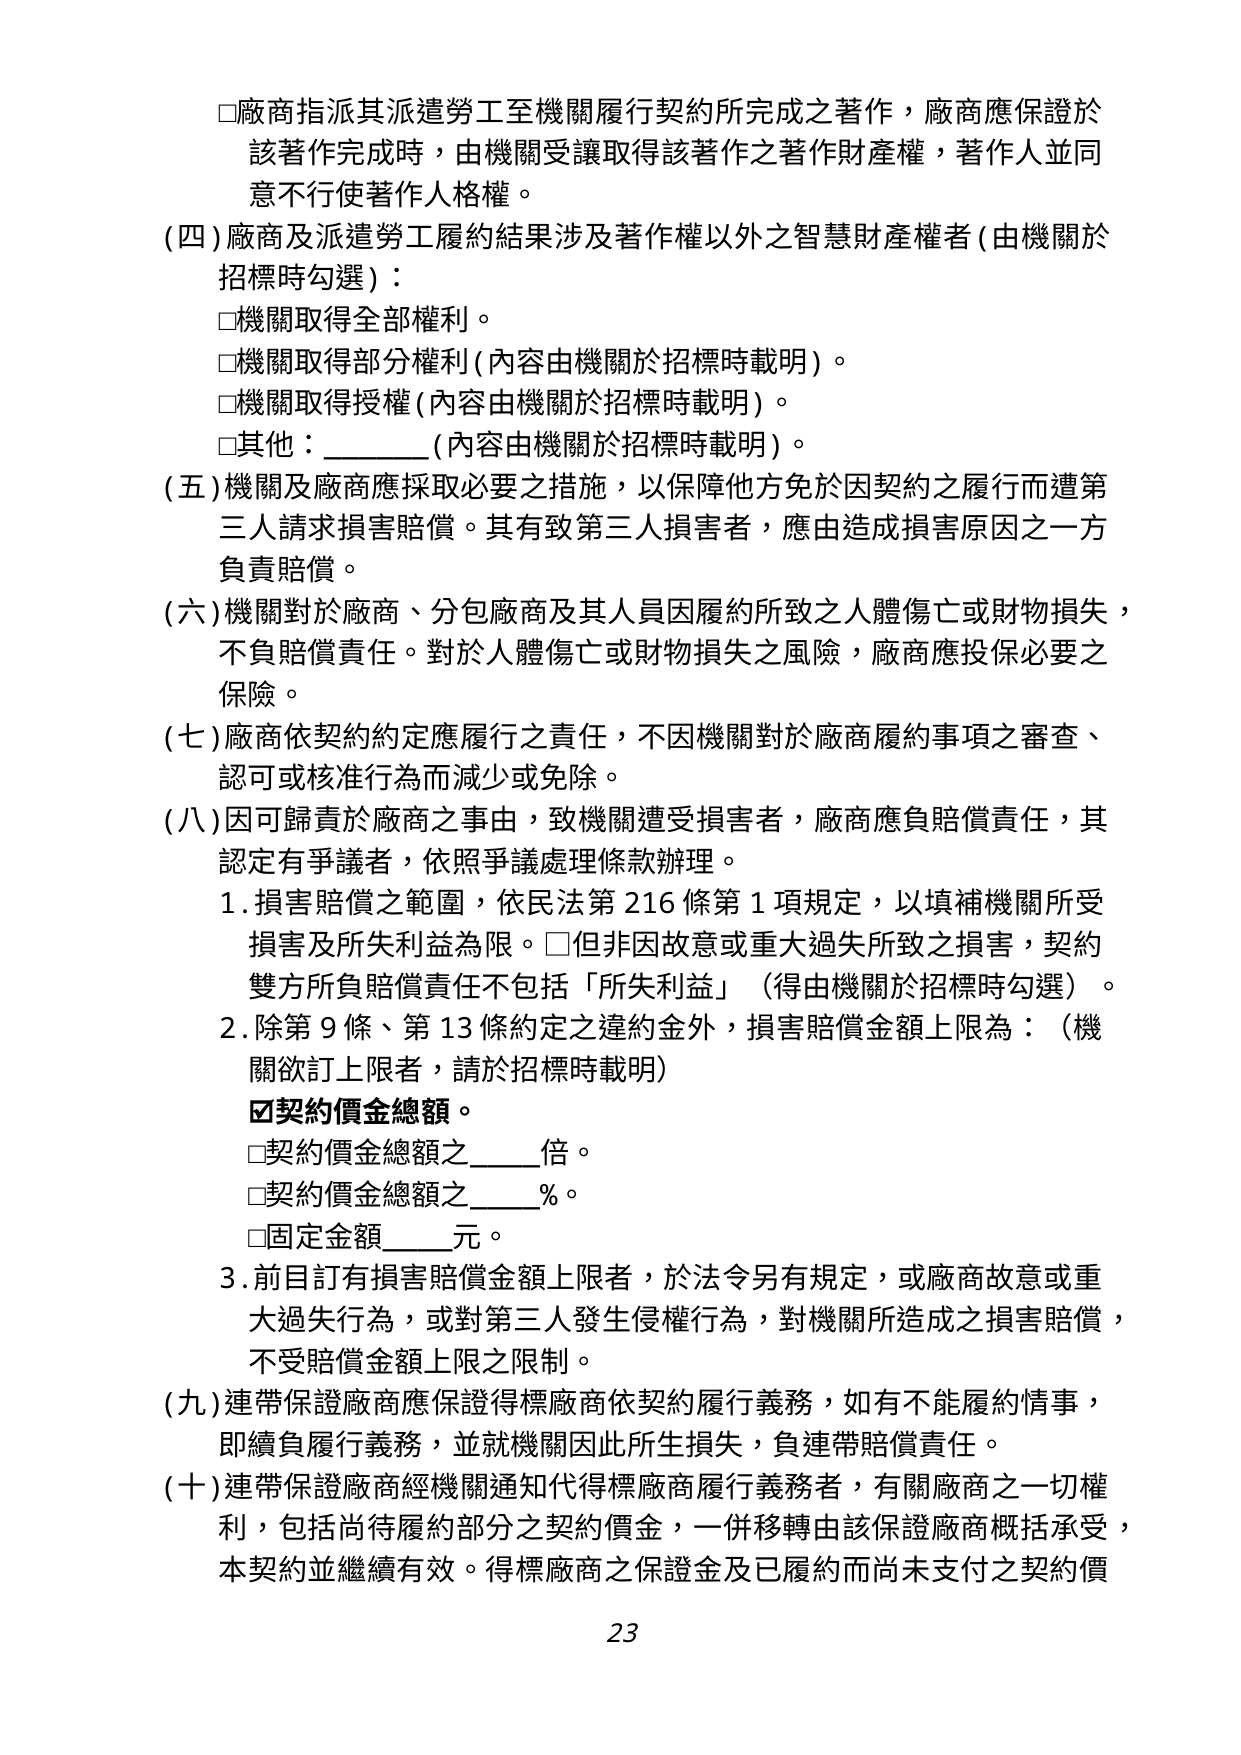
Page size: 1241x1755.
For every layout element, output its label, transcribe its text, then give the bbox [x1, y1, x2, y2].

text (五)機關及廠商應採取必要之措施，以保障他方免於因契約之履行而遭第三人請求損害賠償。其有致第三人損害者，應由造成損害原因之一方負責賠償。 [159, 464, 1110, 589]
text □機關取得授權(內容由機關於招標時載明)。 [218, 380, 1104, 422]
text (十)連帶保證廠商經機關通知代得標廠商履行義務者，有關廠商之一切權利，包括尚待履約部分之契約價金，一併移轉由該保證廠商概括承受，本契約並繼續有效。得標廠商之保證金及已履約而尚未支付之契約價金，如無不支付或不發還之情形，得依原契約約定支付或發還該得標廠商。 [159, 1464, 1110, 1589]
text □契約價金總額之____%。 [248, 1172, 1110, 1214]
text 契約價金總額。 [248, 1089, 1110, 1130]
text 3.前目訂有損害賠償金額上限者，於法令另有規定，或廠商故意或重大過失行為，或對第三人發生侵權行為，對機關所造成之損害賠償，不受賠償金額上限之限制。 [218, 1255, 1104, 1380]
text □機關取得部分權利(內容由機關於招標時載明)。 [218, 339, 1104, 380]
text 2.除第9條、第13條約定之違約金外，損害賠償金額上限為：（機關欲訂上限者，請於招標時載明） [218, 1005, 1104, 1089]
text □契約價金總額之____倍。 [248, 1130, 1110, 1172]
text □其他：______(內容由機關於招標時載明)。 [218, 422, 1104, 464]
text (四)廠商及派遣勞工履約結果涉及著作權以外之智慧財產權者(由機關於招標時勾選)： [159, 214, 1110, 297]
text □機關取得全部權利。 [218, 297, 1104, 339]
text (九)連帶保證廠商應保證得標廠商依契約履行義務，如有不能履約情事，即續負履行義務，並就機關因此所生損失，負連帶賠償責任。 [159, 1380, 1110, 1464]
text □固定金額____元。 [248, 1214, 1110, 1255]
text (七)廠商依契約約定應履行之責任，不因機關對於廠商履約事項之審查、認可或核准行為而減少或免除。 [159, 714, 1110, 797]
text (八)因可歸責於廠商之事由，致機關遭受損害者，廠商應負賠償責任，其認定有爭議者，依照爭議處理條款辦理。 [159, 797, 1110, 880]
text (六)機關對於廠商、分包廠商及其人員因履約所致之人體傷亡或財物損失，不負賠償責任。對於人體傷亡或財物損失之風險，廠商應投保必要之保險。 [159, 589, 1110, 714]
text □廠商指派其派遣勞工至機關履行契約所完成之著作，廠商應保證於該著作完成時，由機關受讓取得該著作之著作財產權，著作人並同意不行使著作人格權。 [218, 89, 1104, 214]
text 1.損害賠償之範圍，依民法第216條第1項規定，以填補機關所受損害及所失利益為限。□但非因故意或重大過失所致之損害，契約雙方所負賠償責任不包括「所失利益」（得由機關於招標時勾選）。 [218, 880, 1104, 1005]
